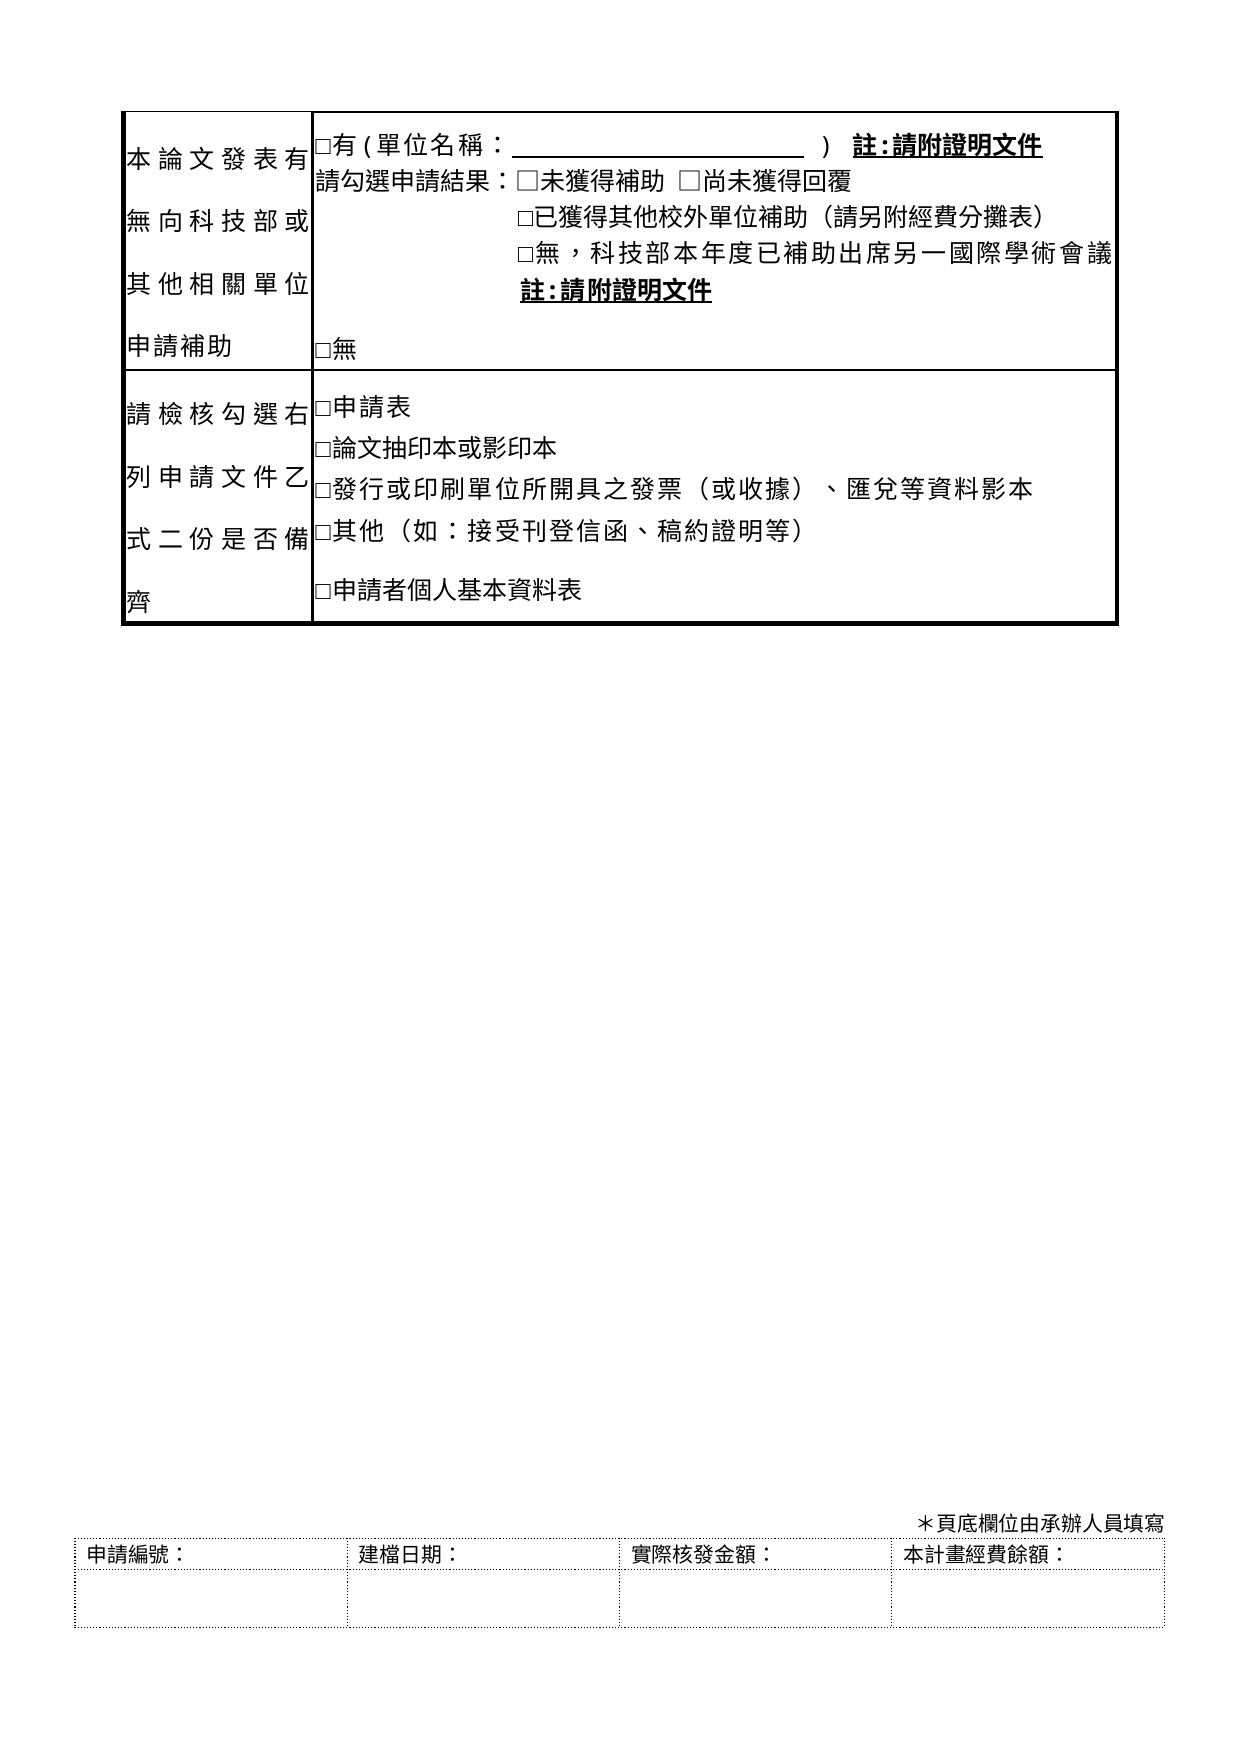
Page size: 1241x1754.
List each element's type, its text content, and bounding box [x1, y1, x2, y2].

table_cell 本論文發表有無向科技部或其他相關單位申請補助 [126, 112, 311, 369]
table_cell □有(單位名稱： ) 註:請附證明文件 請勾選申請結果：□未獲得補助 □尚未獲得回覆 □已獲得其他校外單位補助（請另附經費分攤表） □無，科技部本年度已補助出席另一國際學術會議 註:請附證明文件 □無 [314, 113, 1115, 369]
table_cell 請檢核勾選右列申請文件乙式二份是否備齊 [126, 371, 311, 621]
table_cell □申請表 □論文抽印本或影印本 □發行或印刷單位所開具之發票（或收據）、匯兌等資料影本 □其他（如：接受刊登信函、稿約證明等） □申請者個人基本資料表 [314, 371, 1115, 621]
